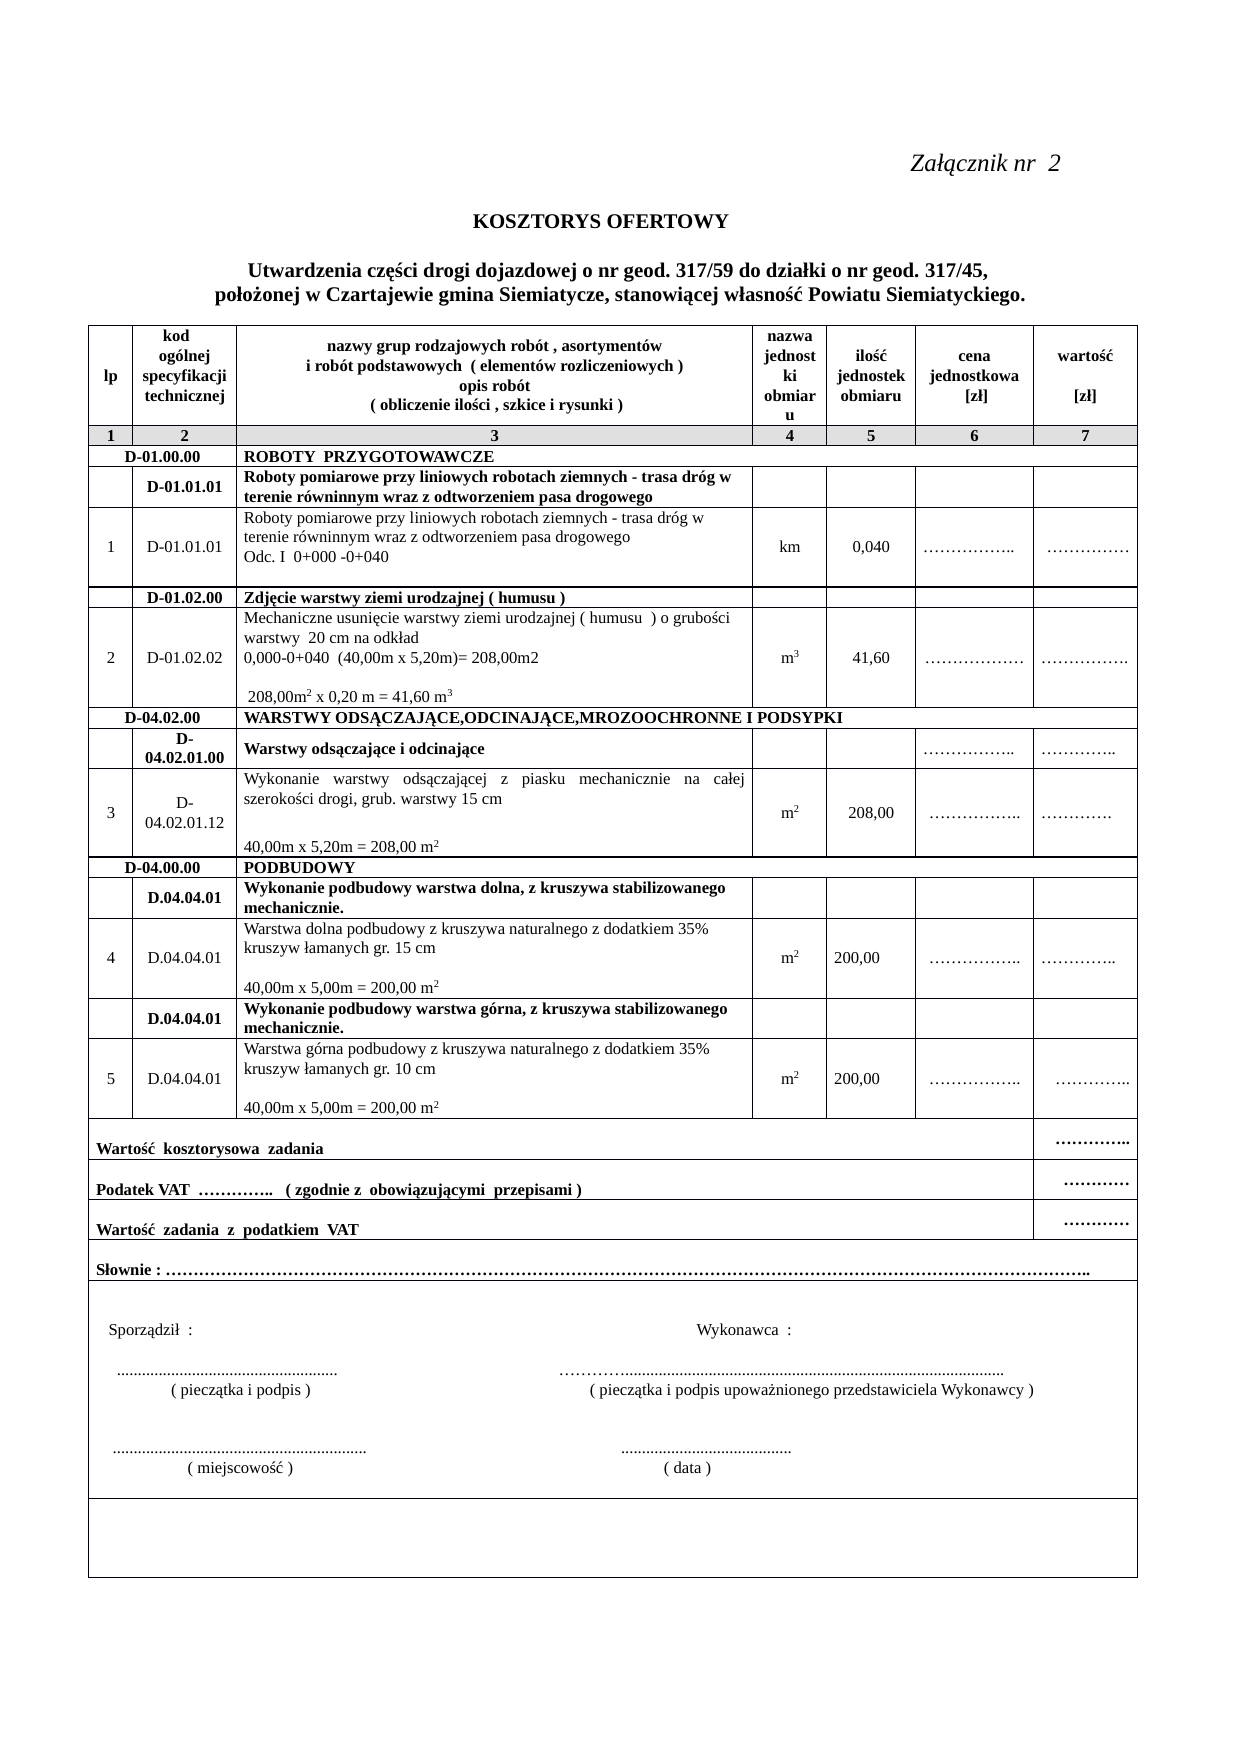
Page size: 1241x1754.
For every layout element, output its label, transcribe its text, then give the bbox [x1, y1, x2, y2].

table_header lp [89, 326, 132, 425]
table_cell [89, 729, 132, 768]
table_cell 0,040 [827, 508, 915, 586]
table_cell PODBUDOWY [237, 858, 1137, 877]
table_cell ROBOTY PRZYGOTOWAWCZE [237, 446, 1137, 466]
table_cell Sporządził : Wykonawca : ..................................................... …………........................................................................................... ( pieczątka i podpis ) ( pieczątka i podpis upoważnionego przedstawiciela Wykonawcy ) ............................................................. ......................................... ( miejscowość ) ( data ) [89, 1281, 1137, 1497]
table_cell Wykonanie warstwy odsączającej z piasku mechanicznie na całej szerokości drogi, grub. warstwy 15 cm 40,00m x 5,20m = 208,00 m2 [237, 769, 752, 856]
table_cell ……………… [916, 608, 1033, 707]
table_cell 3 [89, 769, 132, 856]
table_cell Warstwy odsączające i odcinające [237, 729, 752, 768]
table_cell D-01.01.01 [133, 508, 236, 586]
text Utwardzenia części drogi dojazdowej o nr geod. 317/59 do działki o nr geod. 317/45, położonej w Czartajewie gmina Siemiatycze, stanowiącej własność Powiatu Siemiatyckiego. [148, 258, 1093, 306]
table_cell [916, 999, 1033, 1038]
table_cell Roboty pomiarowe przy liniowych robotach ziemnych - trasa dróg w terenie równinnym wraz z odtworzeniem pasa drogowego Odc. I 0+000 -0+040 [237, 508, 752, 586]
table_cell 3 [237, 426, 752, 445]
table_cell [1034, 999, 1137, 1038]
table_cell D-04.00.00 [89, 858, 236, 877]
table_cell [753, 878, 826, 917]
table_cell …………….. [916, 508, 1033, 586]
table_cell 41,60 [827, 608, 915, 707]
table_cell Roboty pomiarowe przy liniowych robotach ziemnych - trasa dróg w terenie równinnym wraz z odtworzeniem pasa drogowego [237, 467, 752, 507]
table_cell …………….. [916, 1039, 1033, 1118]
table_cell ………… [1034, 1160, 1137, 1199]
table_cell Mechaniczne usunięcie warstwy ziemi urodzajnej ( humusu ) o grubości warstwy 20 cm na odkład 0,000-0+040 (40,00m x 5,20m)= 208,00m2 208,00m2 x 0,20 m = 41,60 m3 [237, 608, 752, 707]
table_cell D-01.02.02 [133, 608, 236, 707]
table_cell D.04.04.01 [133, 919, 236, 998]
table_cell Warstwa górna podbudowy z kruszywa naturalnego z dodatkiem 35% kruszyw łamanych gr. 10 cm 40,00m x 5,00m = 200,00 m2 [237, 1039, 752, 1118]
table_cell …………. [1034, 769, 1137, 856]
table_cell …………….. [916, 769, 1033, 856]
table_cell m2 [753, 919, 826, 998]
table_cell m3 [753, 608, 826, 707]
table_cell [89, 999, 132, 1038]
table_cell 2 [89, 608, 132, 707]
table_cell 2 [133, 426, 236, 445]
text KOSZTORYS OFERTOWY [148, 205, 1093, 234]
table_cell [753, 999, 826, 1038]
table_cell ………….. [1034, 1119, 1137, 1158]
table_cell ………….. [1034, 729, 1137, 768]
table_header wartość [zł] [1034, 326, 1137, 425]
table_cell [753, 729, 826, 768]
table_cell 1 [89, 508, 132, 586]
table_cell ……………. [1034, 608, 1137, 707]
table_cell [916, 878, 1033, 917]
table_cell [89, 588, 132, 607]
table_cell [827, 999, 915, 1038]
table_cell [827, 878, 915, 917]
table_cell [89, 467, 132, 507]
table_cell 5 [827, 426, 915, 445]
table_cell m2 [753, 769, 826, 856]
table_cell D-04.02.00 [89, 708, 236, 728]
table_cell 5 [89, 1039, 132, 1118]
table_cell …………….. [916, 729, 1033, 768]
table_cell 6 [916, 426, 1033, 445]
table_cell [916, 588, 1033, 607]
table_cell Zdjęcie warstwy ziemi urodzajnej ( humusu ) [237, 588, 752, 607]
table_cell Warstwa dolna podbudowy z kruszywa naturalnego z dodatkiem 35% kruszyw łamanych gr. 15 cm 40,00m x 5,00m = 200,00 m2 [237, 919, 752, 998]
table_cell [1034, 878, 1137, 917]
table_cell m2 [753, 1039, 826, 1118]
table_header nazwa jednostki obmiaru [753, 326, 826, 425]
table_cell …………… [1034, 508, 1137, 586]
table_cell Wartość zadania z podatkiem VAT [89, 1200, 1033, 1239]
table_cell 1 [89, 426, 132, 445]
table_cell WARSTWY ODSĄCZAJĄCE,ODCINAJĄCE,MROZOOCHRONNE I PODSYPKI [237, 708, 1137, 728]
table_cell D-01.00.00 [89, 446, 236, 466]
table_cell D-04.02.01.12 [133, 769, 236, 856]
table_cell [753, 467, 826, 507]
table_cell 200,00 [827, 919, 915, 998]
table_cell Wykonanie podbudowy warstwa dolna, z kruszywa stabilizowanego mechanicznie. [237, 878, 752, 917]
table_cell [89, 878, 132, 917]
table_cell 4 [753, 426, 826, 445]
table_cell [1034, 588, 1137, 607]
text Załącznik nr 2 [148, 148, 1093, 176]
table_cell D-01.02.00 [133, 588, 236, 607]
table_cell [1034, 467, 1137, 507]
table_cell [753, 588, 826, 607]
table_header ilość jednostek obmiaru [827, 326, 915, 425]
table_cell Wykonanie podbudowy warstwa górna, z kruszywa stabilizowanego mechanicznie. [237, 999, 752, 1038]
table_cell ………… [1034, 1200, 1137, 1239]
table_cell [827, 588, 915, 607]
table_cell [827, 729, 915, 768]
table_cell Podatek VAT ………….. ( zgodnie z obowiązującymi przepisami ) [89, 1160, 1033, 1199]
table_cell D.04.04.01 [133, 1039, 236, 1118]
table_cell km [753, 508, 826, 586]
table_cell D-01.01.01 [133, 467, 236, 507]
table_cell …………….. [916, 919, 1033, 998]
table_header cena jednostkowa [zł] [916, 326, 1033, 425]
table_cell [89, 1499, 1137, 1577]
table_cell D.04.04.01 [133, 999, 236, 1038]
table_cell ………….. [1034, 1039, 1137, 1118]
table_cell D-04.02.01.00 [133, 729, 236, 768]
table_header nazwy grup rodzajowych robót , asortymentów i robót podstawowych ( elementów rozliczeniowych ) opis robót ( obliczenie ilości , szkice i rysunki ) [237, 326, 752, 425]
table_cell D.04.04.01 [133, 878, 236, 917]
table_cell 4 [89, 919, 132, 998]
table_cell Wartość kosztorysowa zadania [89, 1119, 1033, 1158]
table_cell 200,00 [827, 1039, 915, 1118]
table_cell [827, 467, 915, 507]
table_cell 208,00 [827, 769, 915, 856]
table_cell ………….. [1034, 919, 1137, 998]
table_header kod ogólnej specyfikacji technicznej [133, 326, 236, 425]
table_cell Słownie : ………………………………………………………………………………………………………………………………………………….. [89, 1240, 1137, 1280]
table_cell [916, 467, 1033, 507]
table_cell 7 [1034, 426, 1137, 445]
